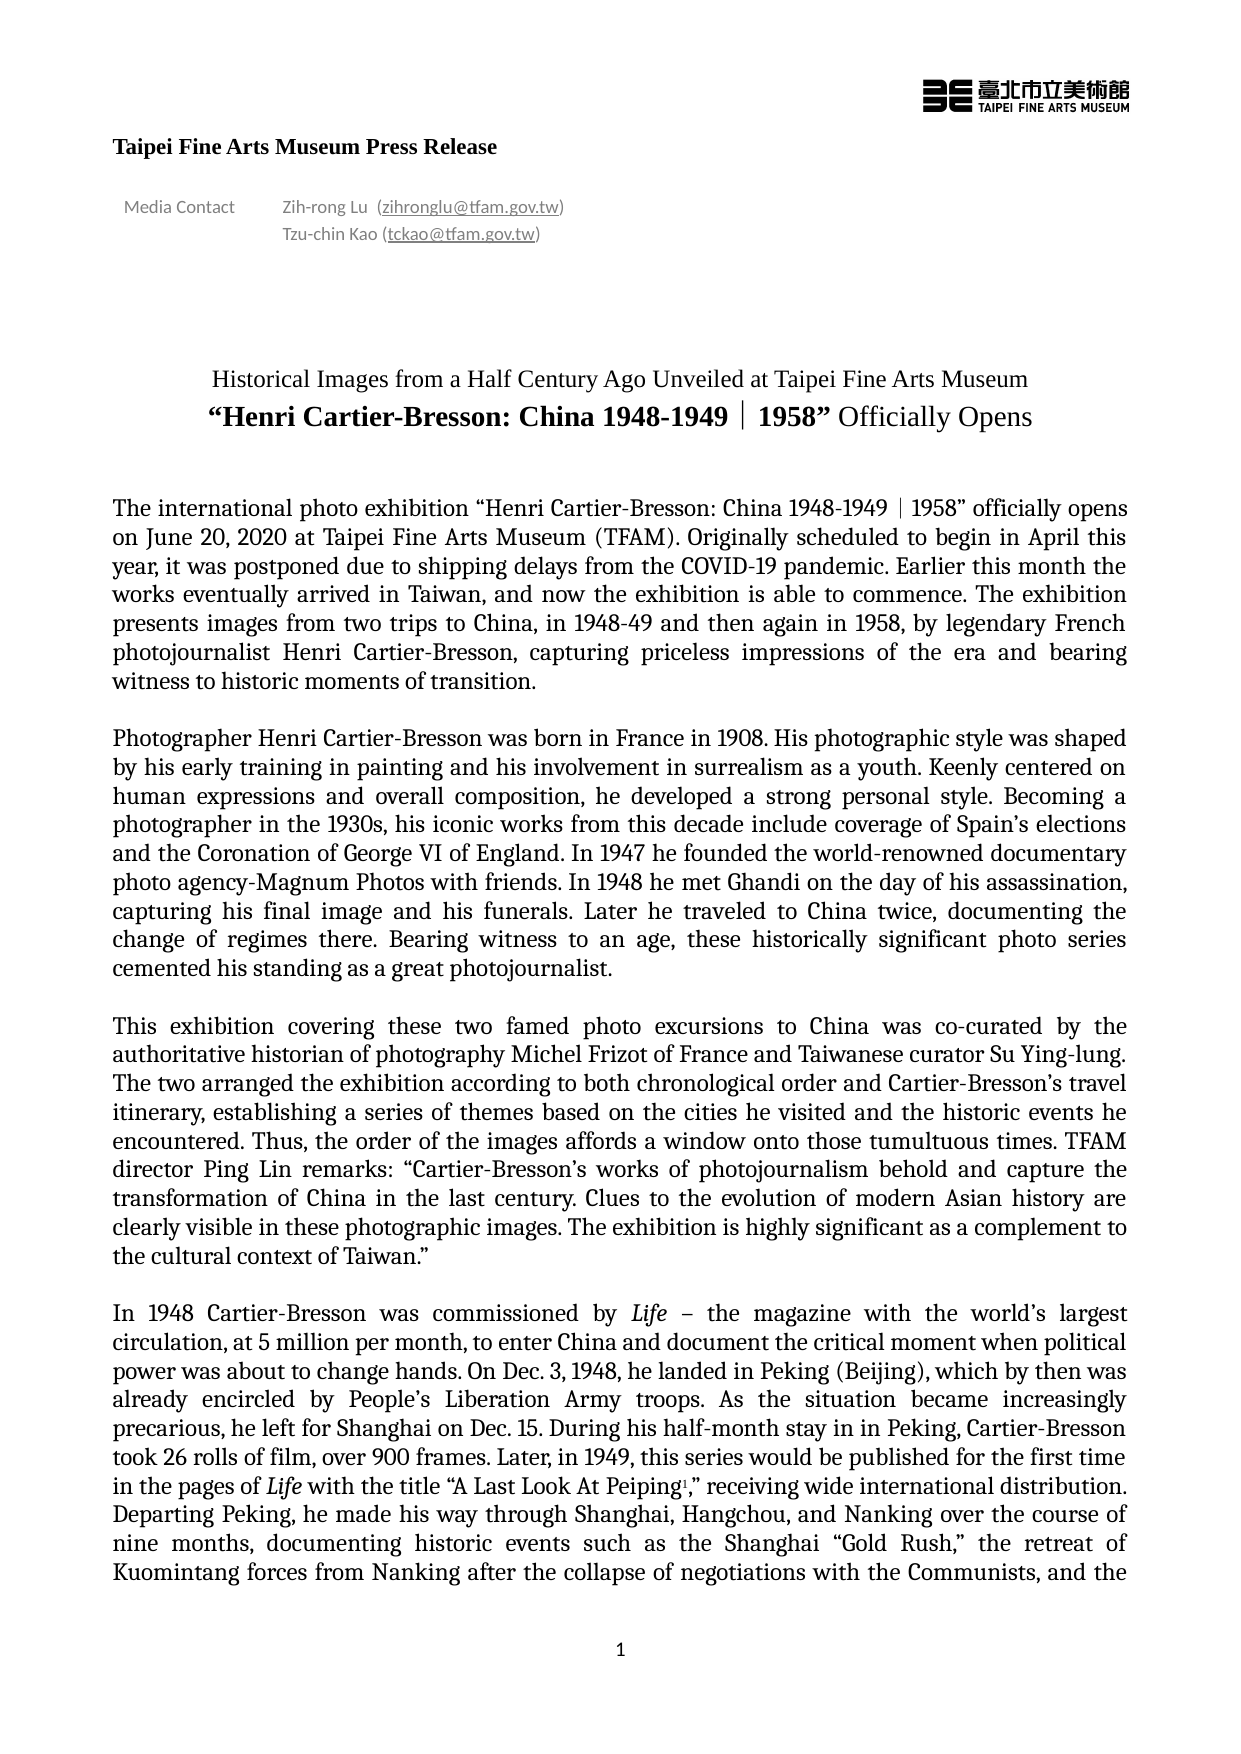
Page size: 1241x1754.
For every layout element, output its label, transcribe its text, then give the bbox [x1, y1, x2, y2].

table_header Media Contact [112, 195, 271, 249]
text Photographer Henri Cartier-Bresson was born in France in 1908. His photographic style was shaped by his early training in painting and his involvement in surrealism as a youth. Keenly centered on human expressions and overall composition, he developed a strong personal style. Becoming a photographer in the 1930s, his iconic works from this decade include coverage of Spain’s elections and the Coronation of George VI of England. In 1947 he founded the world-renowned documentary photo agency-Magnum Photos with friends. In 1948 he met Ghandi on the day of his assassination, capturing his final image and his funerals. Later he traveled to China twice, documenting the change of regimes there. Bearing witness to an age, these historically significant photo series cemented his standing as a great photojournalist. [112, 724, 1128, 983]
text Taipei Fine Arts Museum Press Release [112, 133, 1128, 159]
text In 1948 Cartier-Bresson was commissioned by Life – the magazine with the world’s largest circulation, at 5 million per month, to enter China and document the critical moment when political power was about to change hands. On Dec. 3, 1948, he landed in Peking (Beijing), which by then was already encircled by People’s Liberation Army troops. As the situation became increasingly precarious, he left for Shanghai on Dec. 15. During his half-month stay in in Peking, Cartier-Bresson took 26 rolls of film, over 900 frames. Later, in 1949, this series would be published for the first time in the pages of Life with the title “A Last Look At Peiping1,” receiving wide international distribution. Departing Peking, he made his way through Shanghai, Hangchou, and Nanking over the course of nine months, documenting historic events such as the Shanghai “Gold Rush,” the retreat of Kuomintang forces from Nanking after the collapse of negotiations with the Communists, and the [112, 1299, 1128, 1587]
text This exhibition covering these two famed photo excursions to China was co-curated by the authoritative historian of photography Michel Frizot of France and Taiwanese curator Su Ying-lung. The two arranged the exhibition according to both chronological order and Cartier-Bresson’s travel itinerary, establishing a series of themes based on the cities he visited and the historic events he encountered. Thus, the order of the images affords a window onto those tumultuous times. TFAM director Ping Lin remarks: “Cartier-Bresson’s works of photojournalism behold and capture the transformation of China in the last century. Clues to the evolution of modern Asian history are clearly visible in these photographic images. The exhibition is highly significant as a complement to the cultural context of Taiwan.” [112, 1012, 1128, 1270]
text The international photo exhibition “Henri Cartier-Bresson: China 1948-1949｜1958” officially opens on June 20, 2020 at Taipei Fine Arts Museum (TFAM). Originally scheduled to begin in April this year, it was postponed due to shipping delays from the COVID-19 pandemic. Earlier this month the works eventually arrived in Taiwan, and now the exhibition is able to commence. The exhibition presents images from two trips to China, in 1948-49 and then again in 1958, by legendary French photojournalist Henri Cartier-Bresson, capturing priceless impressions of the era and bearing witness to historic moments of transition. [112, 492, 1128, 695]
text “Henri Cartier-Bresson: China 1948-1949｜1958” Officially Opens [112, 393, 1128, 435]
text Historical Images from a Half Century Ago Unveiled at Taipei Fine Arts Museum [112, 364, 1128, 393]
table_header Zih-rong Lu (zihronglu@tfam.gov.tw) Tzu-chin Kao (tckao@tfam.gov.tw) [271, 195, 1079, 249]
